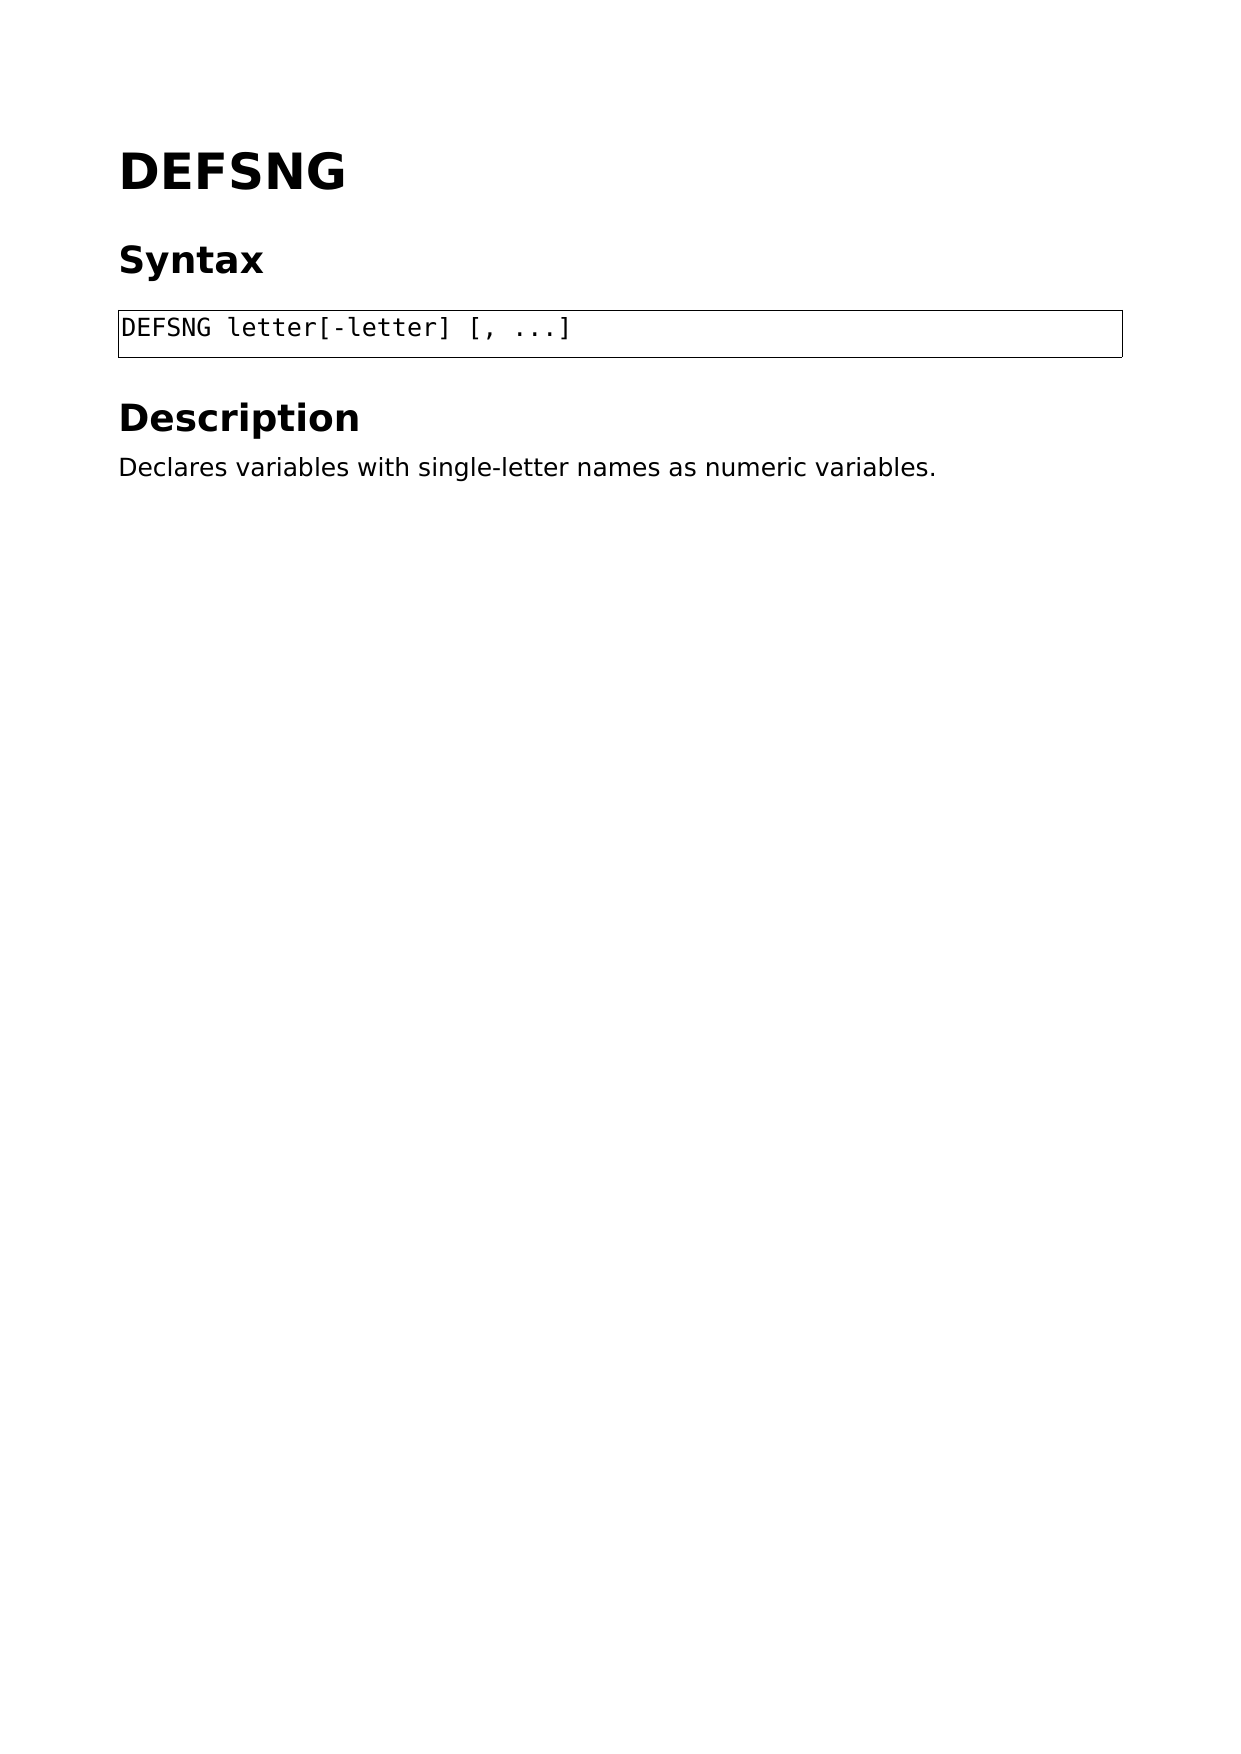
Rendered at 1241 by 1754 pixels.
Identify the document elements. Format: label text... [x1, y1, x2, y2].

table_header DEFSNG letter[-letter] [, ...] [119, 311, 1122, 357]
text Declares variables with single-letter names as numeric variables. [118, 453, 1122, 482]
subtitle Description [118, 397, 1122, 440]
subtitle DEFSNG [118, 143, 1122, 201]
subtitle Syntax [118, 239, 1122, 282]
